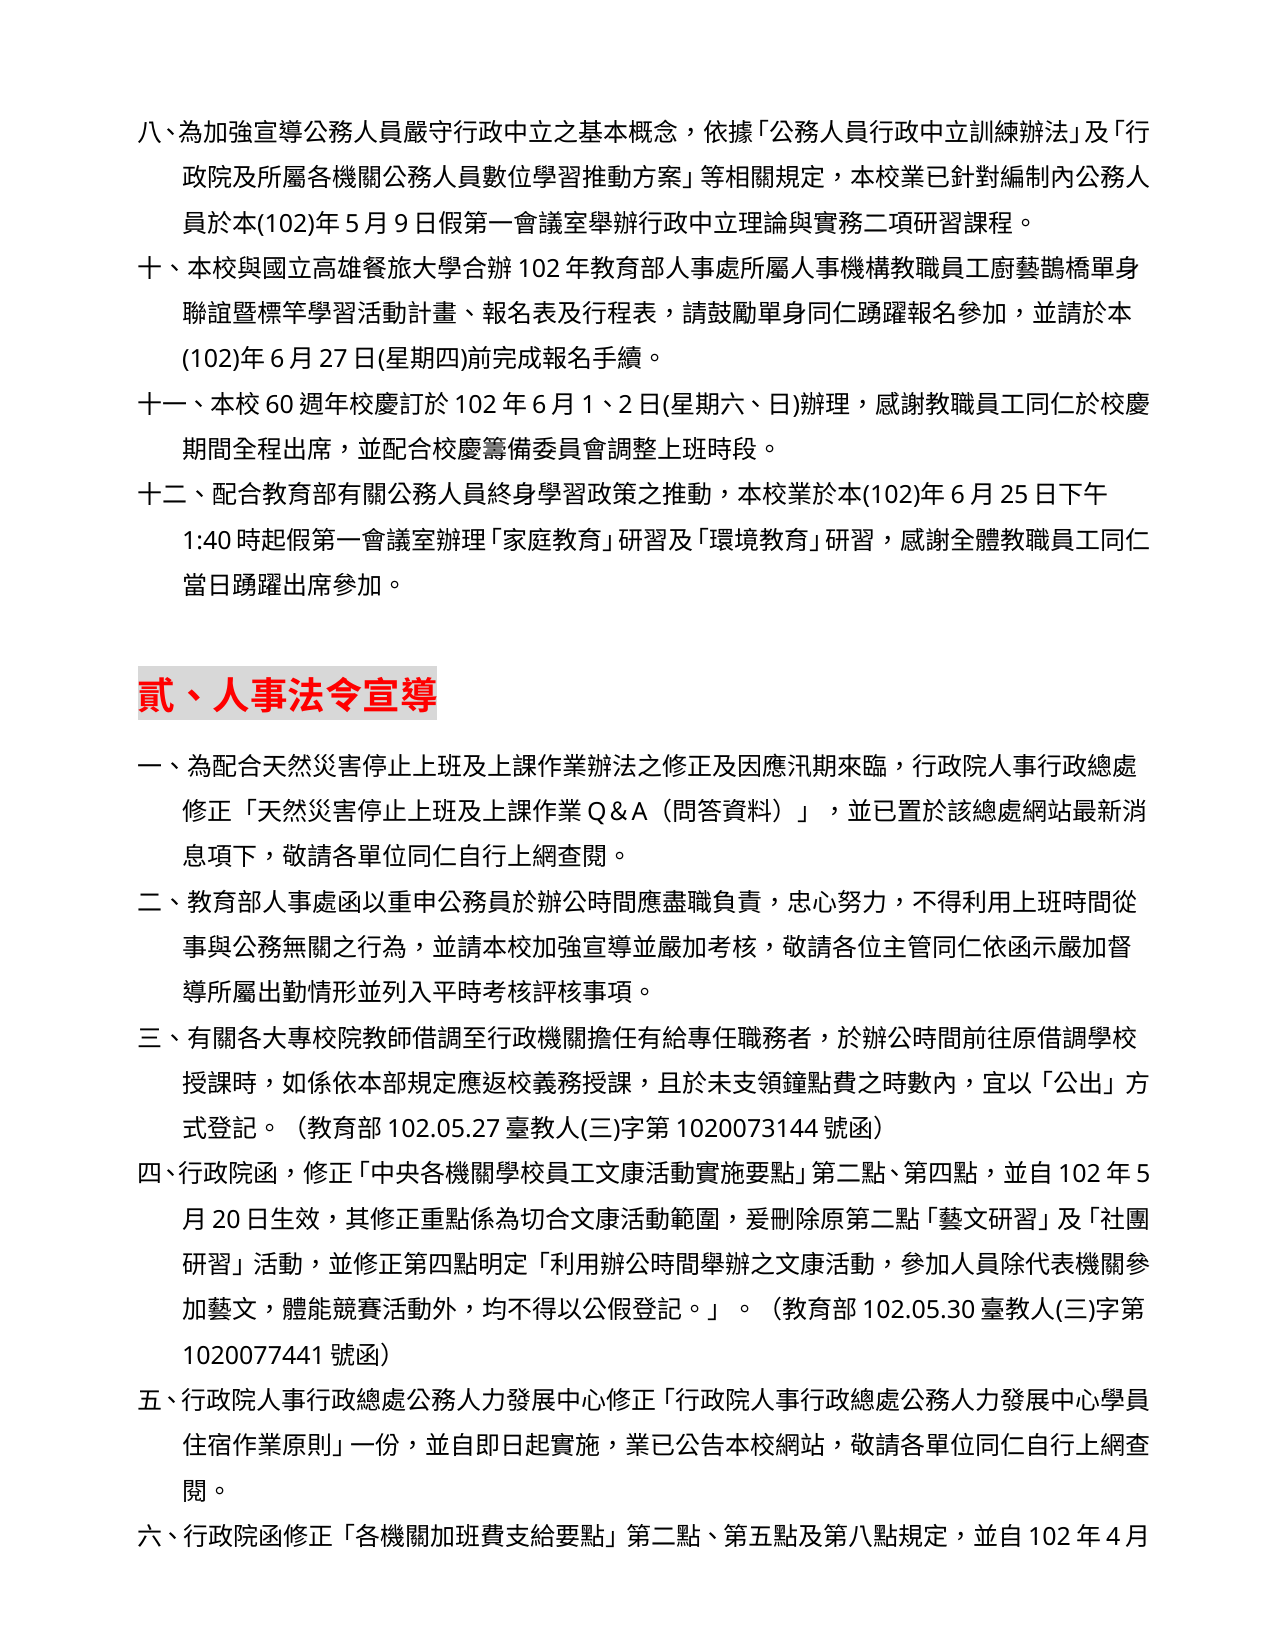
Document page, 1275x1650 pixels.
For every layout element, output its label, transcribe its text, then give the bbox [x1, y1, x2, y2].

text 三、有關各大專校院教師借調至行政機關擔任有給專任職務者，於辦公時間前往原借調學校授課時，如係依本部規定應返校義務授課，且於未支領鐘點費之時數內，宜以「公出」方式登記。（教育部102.05.27臺教人(三)字第1020073144號函） [137, 1018, 1150, 1145]
text 十一、本校60週年校慶訂於102年6月1、2日(星期六、日)辦理，感謝教職員工同仁於校慶期間全程出席，並配合校慶籌備委員會調整上班時段。 [137, 384, 1150, 466]
text 一、為配合天然災害停止上班及上課作業辦法之修正及因應汛期來臨，行政院人事行政總處修正「天然災害停止上班及上課作業Q＆A（問答資料）」，並已置於該總處網站最新消息項下，敬請各單位同仁自行上網查閱。 [137, 746, 1150, 873]
text 十二、配合教育部有關公務人員終身學習政策之推動，本校業於本(102)年6月25日下午1:40時起假第一會議室辦理「家庭教育」研習及「環境教育」研習，感謝全體教職員工同仁當日踴躍出席參加。 [137, 475, 1150, 602]
text 八、為加強宣導公務人員嚴守行政中立之基本概念，依據「公務人員行政中立訓練辦法」及「行政院及所屬各機關公務人員數位學習推動方案」等相關規定，本校業已針對編制內公務人員於本(102)年5月9日假第一會議室舉辦行政中立理論與實務二項研習課程。 [137, 112, 1150, 239]
text 十、本校與國立高雄餐旅大學合辦102年教育部人事處所屬人事機構教職員工廚藝鵲橋單身聯誼暨標竿學習活動計畫、報名表及行程表，請鼓勵單身同仁踴躍報名參加，並請於本(102)年6月27日(星期四)前完成報名手續。 [137, 248, 1150, 375]
text 五、行政院人事行政總處公務人力發展中心修正「行政院人事行政總處公務人力發展中心學員住宿作業原則」一份，並自即日起實施，業已公告本校網站，敬請各單位同仁自行上網查閱。 [137, 1381, 1150, 1507]
text 二、教育部人事處函以重申公務員於辦公時間應盡職負責，忠心努力，不得利用上班時間從事與公務無關之行為，並請本校加強宣導並嚴加考核，敬請各位主管同仁依函示嚴加督導所屬出勤情形並列入平時考核評核事項。 [137, 882, 1150, 1009]
text 貳、人事法令宣導 [137, 666, 1150, 720]
text 六、行政院函修正「各機關加班費支給要點」第二點、第五點及第八點規定，並自102年4月 [137, 1516, 1150, 1553]
text 四、行政院函，修正「中央各機關學校員工文康活動實施要點」第二點、第四點，並自102年5月20日生效，其修正重點係為切合文康活動範圍，爰刪除原第二點「藝文研習」及「社團研習」活動，並修正第四點明定「利用辦公時間舉辦之文康活動，參加人員除代表機關參加藝文，體能競賽活動外，均不得以公假登記。」。（教育部102.05.30臺教人(三)字第1020077441號函） [137, 1154, 1150, 1371]
